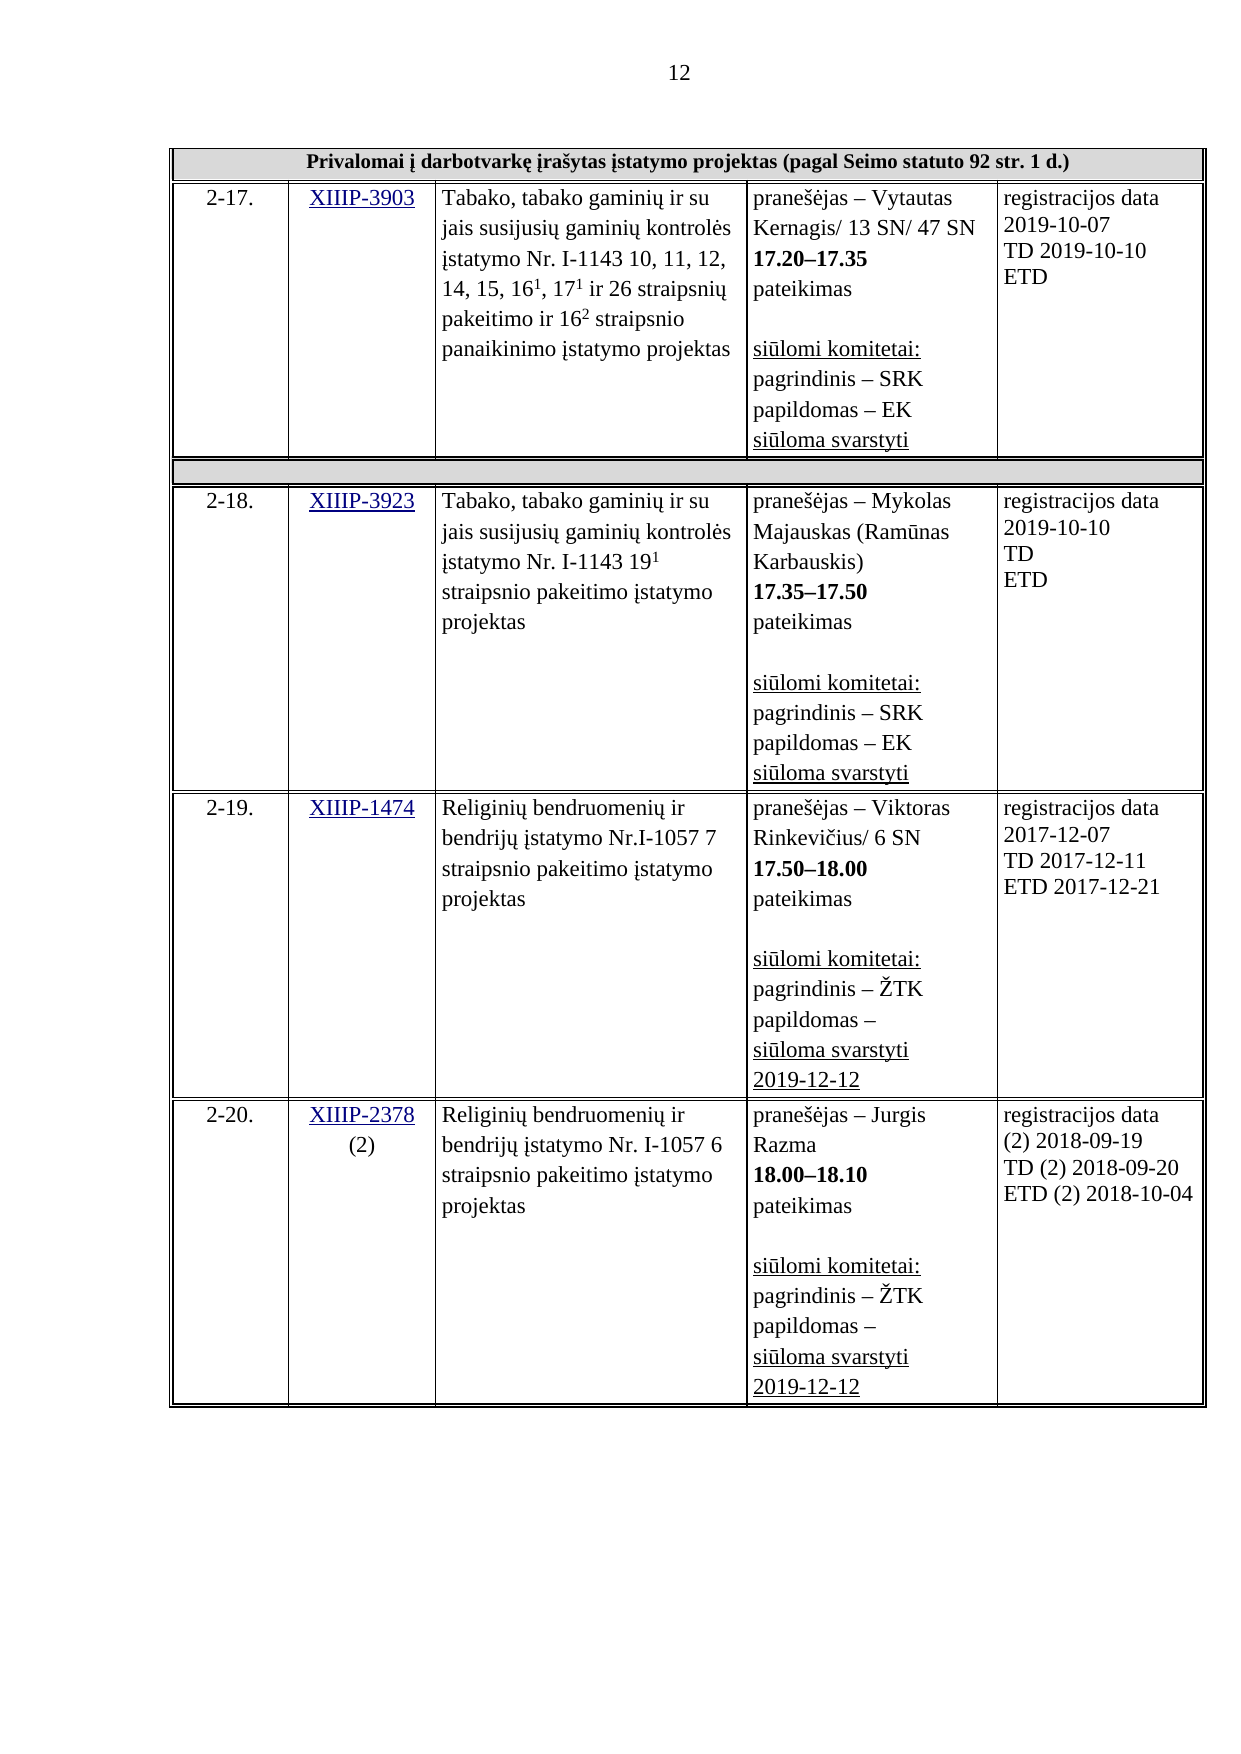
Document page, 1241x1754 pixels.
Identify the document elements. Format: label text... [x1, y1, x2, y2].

table_cell 2-18. [174, 488, 288, 789]
table_cell [1207, 483, 1240, 789]
table_cell Religinių bendruomenių ir bendrijų įstatymo Nr. I-1057 6 straipsnio pakeitimo įstatymo projektas [436, 1101, 746, 1403]
table_cell XIIIP-1474 [289, 794, 435, 1096]
table_header [1207, 148, 1240, 179]
table_cell [1207, 180, 1240, 456]
table_cell [1207, 456, 1240, 483]
table_cell XIIIP-2378 (2) [289, 1101, 435, 1403]
table_cell registracijos data 2019-10-10 TD ETD [998, 488, 1202, 789]
table_cell Tabako, tabako gaminių ir su jais susijusių gaminių kontrolės įstatymo Nr. I-1143 10, 11, 12, 14, 15, 161, 171 ir 26 straipsnių pakeitimo ir 162 straipsnio panaikinimo įstatymo projektas [436, 184, 746, 456]
table_cell 2-20. [174, 1101, 288, 1403]
table_cell [1207, 790, 1240, 1096]
table_cell registracijos data (2) 2018-09-19 TD (2) 2018-09-20 ETD (2) 2018-10-04 [998, 1101, 1202, 1403]
table_cell Religinių bendruomenių ir bendrijų įstatymo Nr.I-1057 7 straipsnio pakeitimo įstatymo projektas [436, 794, 746, 1096]
table_cell pranešėjas – Viktoras Rinkevičius/ 6 SN 17.50–18.00 pateikimas siūlomi komitetai: pagrindinis – ŽTK papildomas – siūloma svarstyti 2019-12-12 [748, 794, 997, 1096]
table_cell [1207, 1096, 1240, 1403]
table_cell registracijos data 2017-12-07 TD 2017-12-11 ETD 2017-12-21 [998, 794, 1202, 1096]
table_cell pranešėjas – Vytautas Kernagis/ 13 SN/ 47 SN 17.20–17.35 pateikimas siūlomi komitetai: pagrindinis – SRK papildomas – EK siūloma svarstyti [748, 184, 997, 456]
table_cell pranešėjas – Jurgis Razma 18.00–18.10 pateikimas siūlomi komitetai: pagrindinis – ŽTK papildomas – siūloma svarstyti 2019-12-12 [748, 1101, 997, 1403]
table_cell [174, 461, 1202, 483]
table_cell XIIIP-3923 [289, 488, 435, 789]
table_cell 2-17. [174, 184, 288, 456]
table_cell 2-19. [174, 794, 288, 1096]
table_cell pranešėjas – Mykolas Majauskas (Ramūnas Karbauskis) 17.35–17.50 pateikimas siūlomi komitetai: pagrindinis – SRK papildomas – EK siūloma svarstyti [748, 488, 997, 789]
table_cell XIIIP-3903 [289, 184, 435, 456]
table_cell registracijos data 2019-10-07 TD 2019-10-10 ETD [998, 184, 1202, 456]
table_header Privalomai į darbotvarkę įrašytas įstatymo projektas (pagal Seimo statuto 92 str. 1 d.) [174, 149, 1202, 179]
table_cell Tabako, tabako gaminių ir su jais susijusių gaminių kontrolės įstatymo Nr. I-1143 191 straipsnio pakeitimo įstatymo projektas [436, 488, 746, 789]
